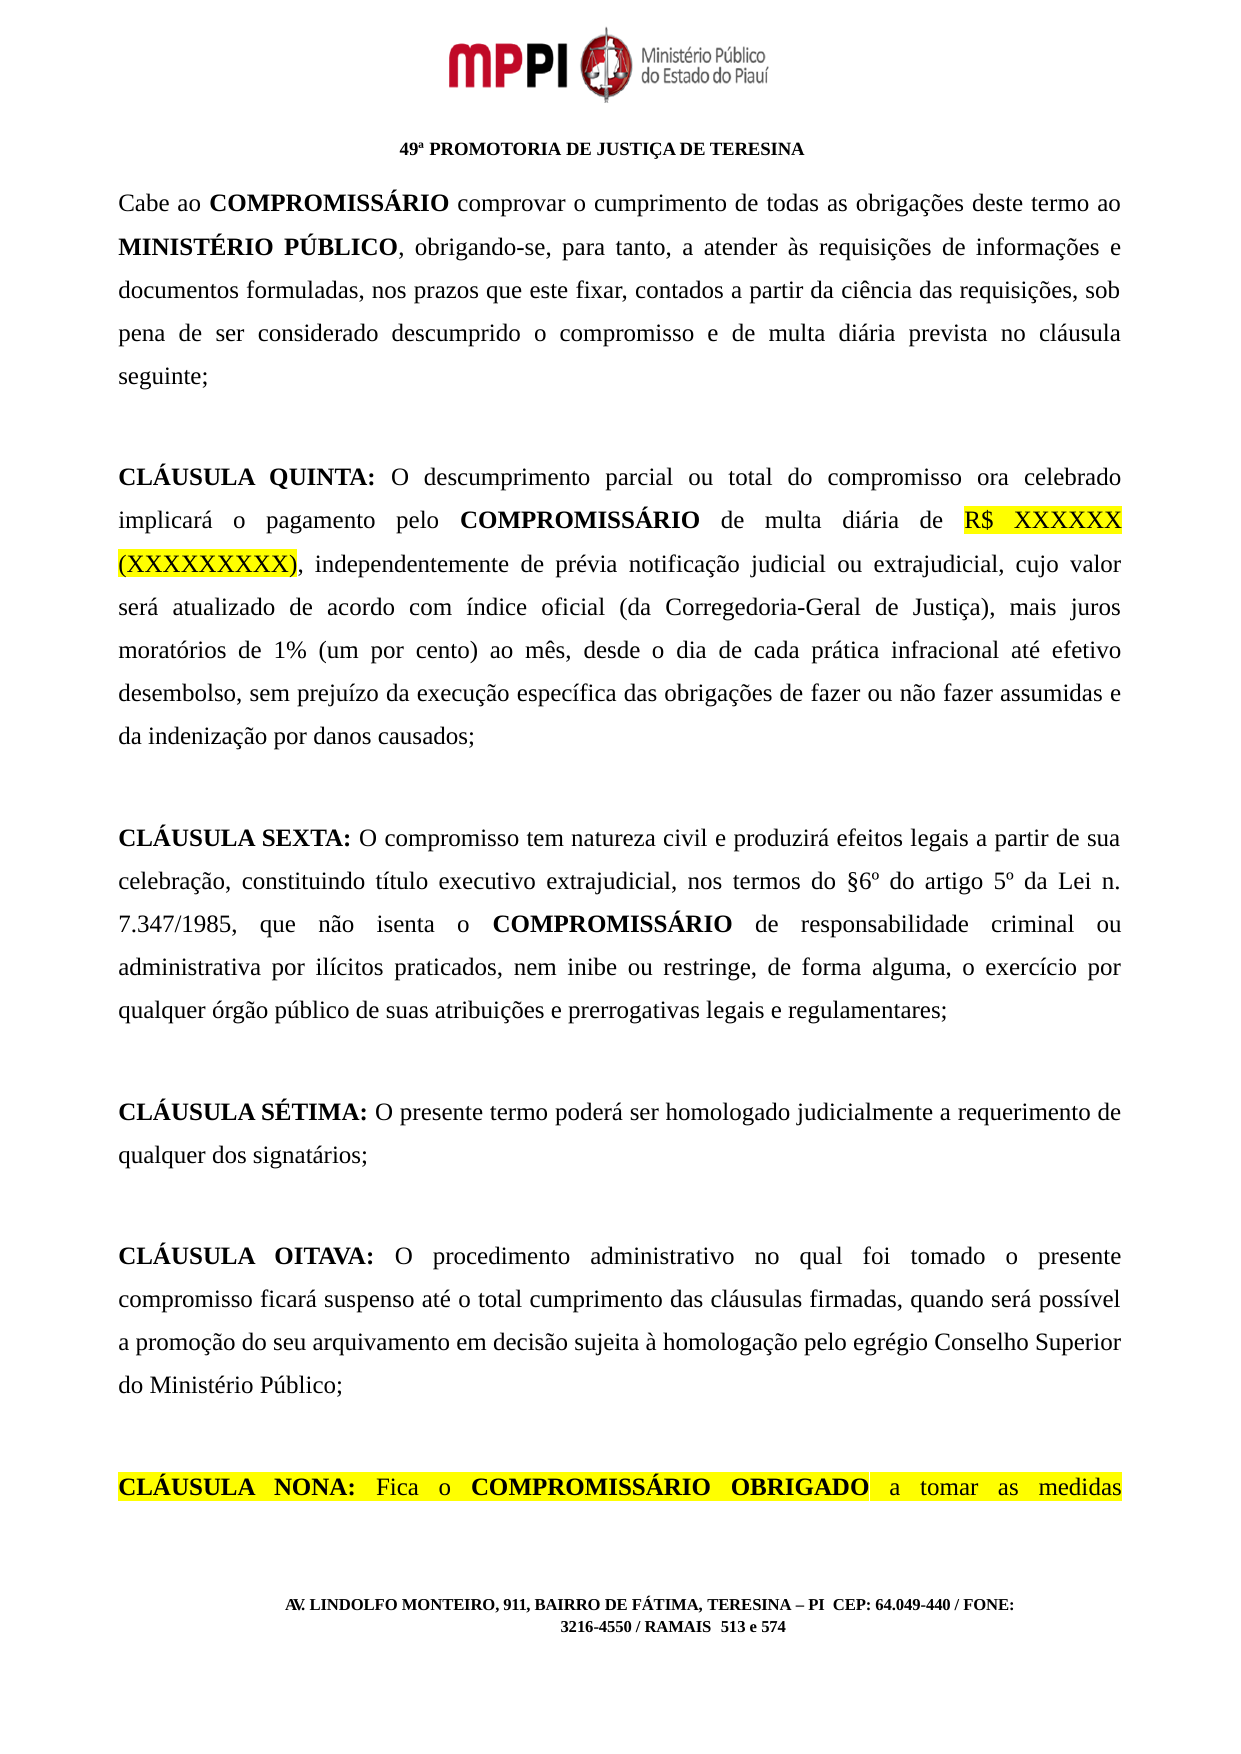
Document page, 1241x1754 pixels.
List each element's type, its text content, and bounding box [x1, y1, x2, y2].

list CLÁUSULA SEXTA: O compromisso tem natureza civil e produzirá efeitos legais a partir de sua celebração, constituindo título executivo extrajudicial, nos termos do §6º do artigo 5º da Lei n. 7.347/1985, que não isenta o COMPROMISSÁRIO de responsabilidade criminal ou administrativa por ilícitos praticados, nem inibe ou restringe, de forma alguma, o exercício por qualquer órgão público de suas atribuições e prerrogativas legais e regulamentares; [118, 823, 1122, 1024]
list CLÁUSULA OITAVA: O procedimento administrativo no qual foi tomado o presente compromisso ficará suspenso até o total cumprimento das cláusulas firmadas, quando será possível a promoção do seu arquivamento em decisão sujeita à homologação pelo egrégio Conselho Superior do Ministério Público; [118, 1241, 1122, 1399]
list CLÁUSULA NONA: Fica o COMPROMISSÁRIO OBRIGADO a tomar as medidas [118, 1472, 1122, 1501]
list CLÁUSULA QUINTA: O descumprimento parcial ou total do compromisso ora celebrado implicará o pagamento pelo COMPROMISSÁRIO de multa diária de R$ XXXXXX (XXXXXXXXX), independentemente de prévia notificação judicial ou extrajudicial, cujo valor será atualizado de acordo com índice oficial (da Corregedoria-Geral de Justiça), mais juros moratórios de 1% (um por cento) ao mês, desde o dia de cada prática infracional até efetivo desembolso, sem prejuízo da execução específica das obrigações de fazer ou não fazer assumidas e da indenização por danos causados; [118, 462, 1122, 750]
list Cabe ao COMPROMISSÁRIO comprovar o cumprimento de todas as obrigações deste termo ao MINISTÉRIO PÚBLICO, obrigando-se, para tanto, a atender às requisições de informações e documentos formuladas, nos prazos que este fixar, contados a partir da ciência das requisições, sob pena de ser considerado descumprido o compromisso e de multa diária prevista no cláusula seguinte; [118, 188, 1122, 390]
list CLÁUSULA SÉTIMA: O presente termo poderá ser homologado judicialmente a requerimento de qualquer dos signatários; [118, 1097, 1122, 1168]
